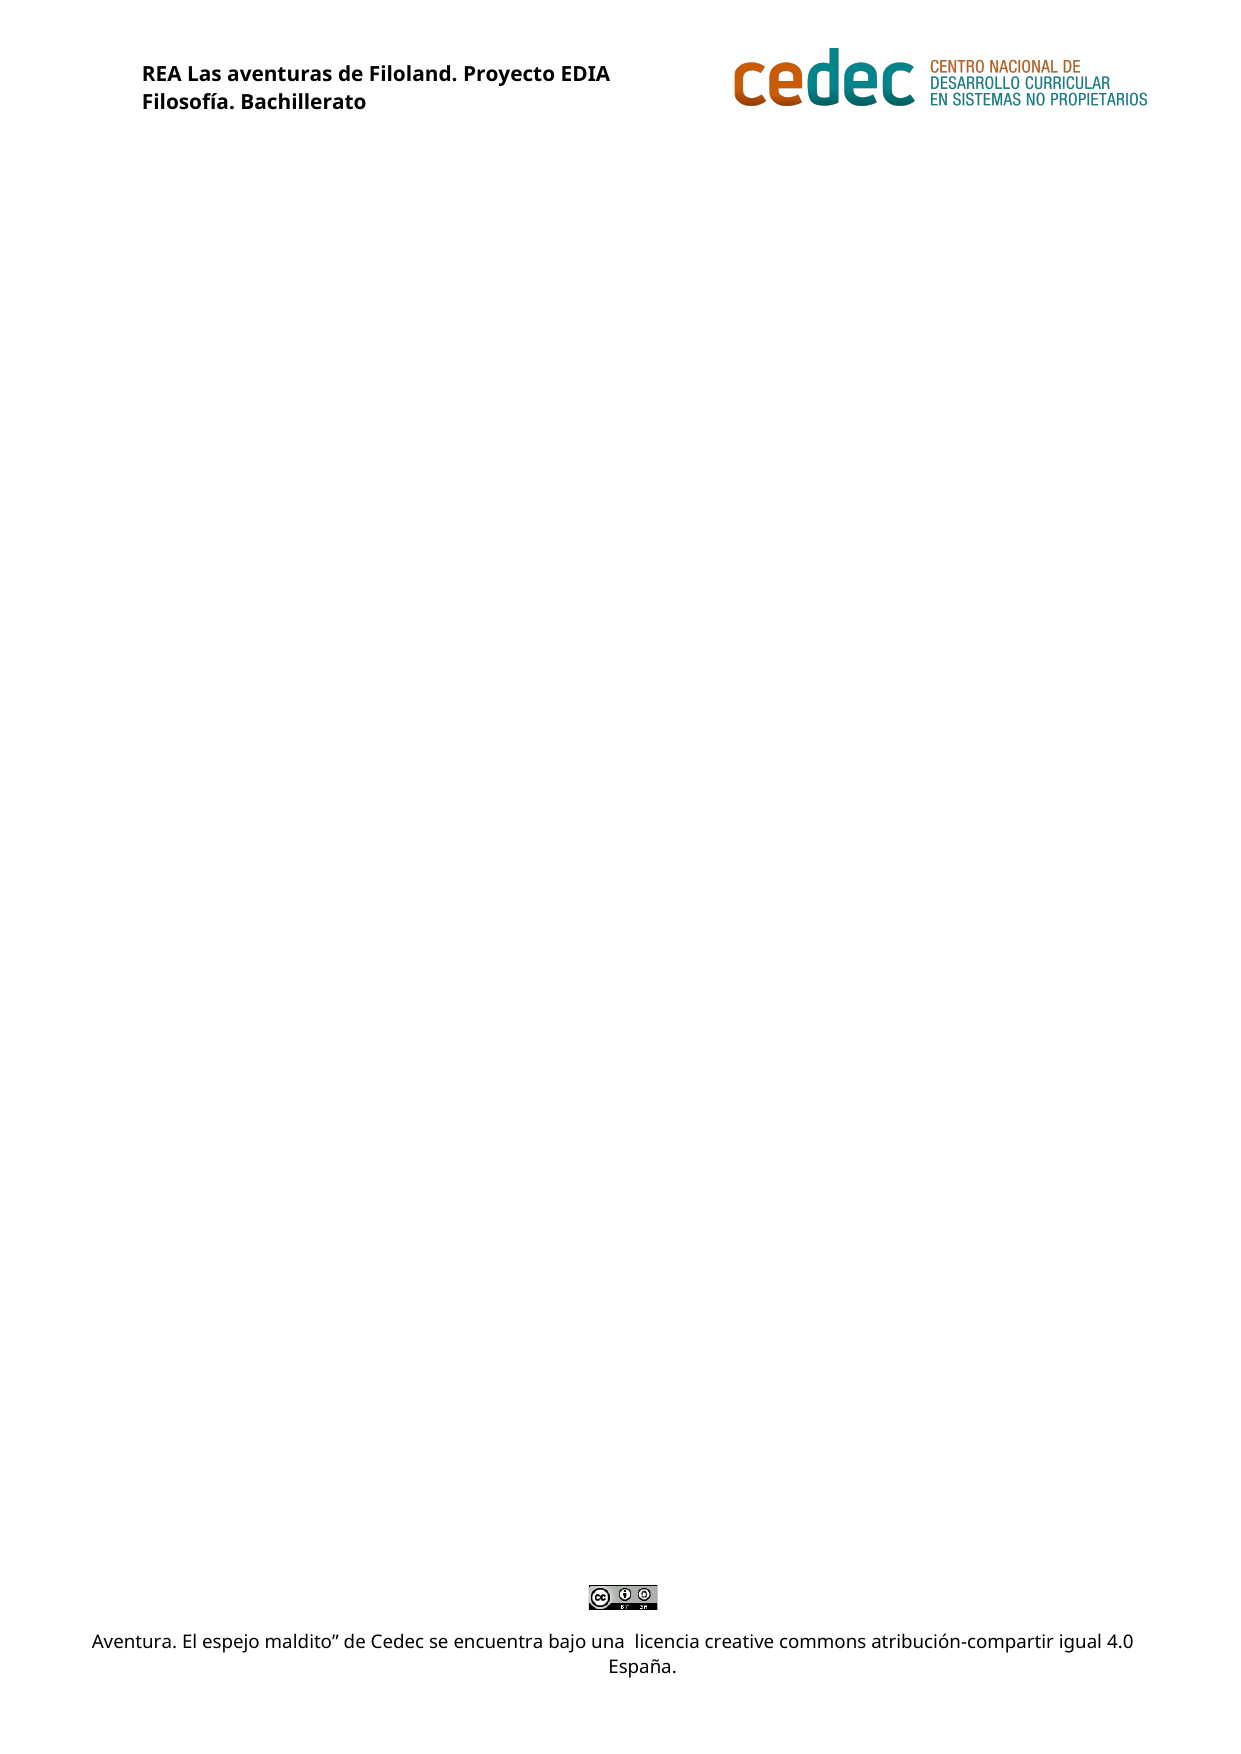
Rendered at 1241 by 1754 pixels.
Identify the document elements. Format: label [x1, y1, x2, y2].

picture [734, 48, 1147, 106]
picture [588, 1585, 658, 1610]
